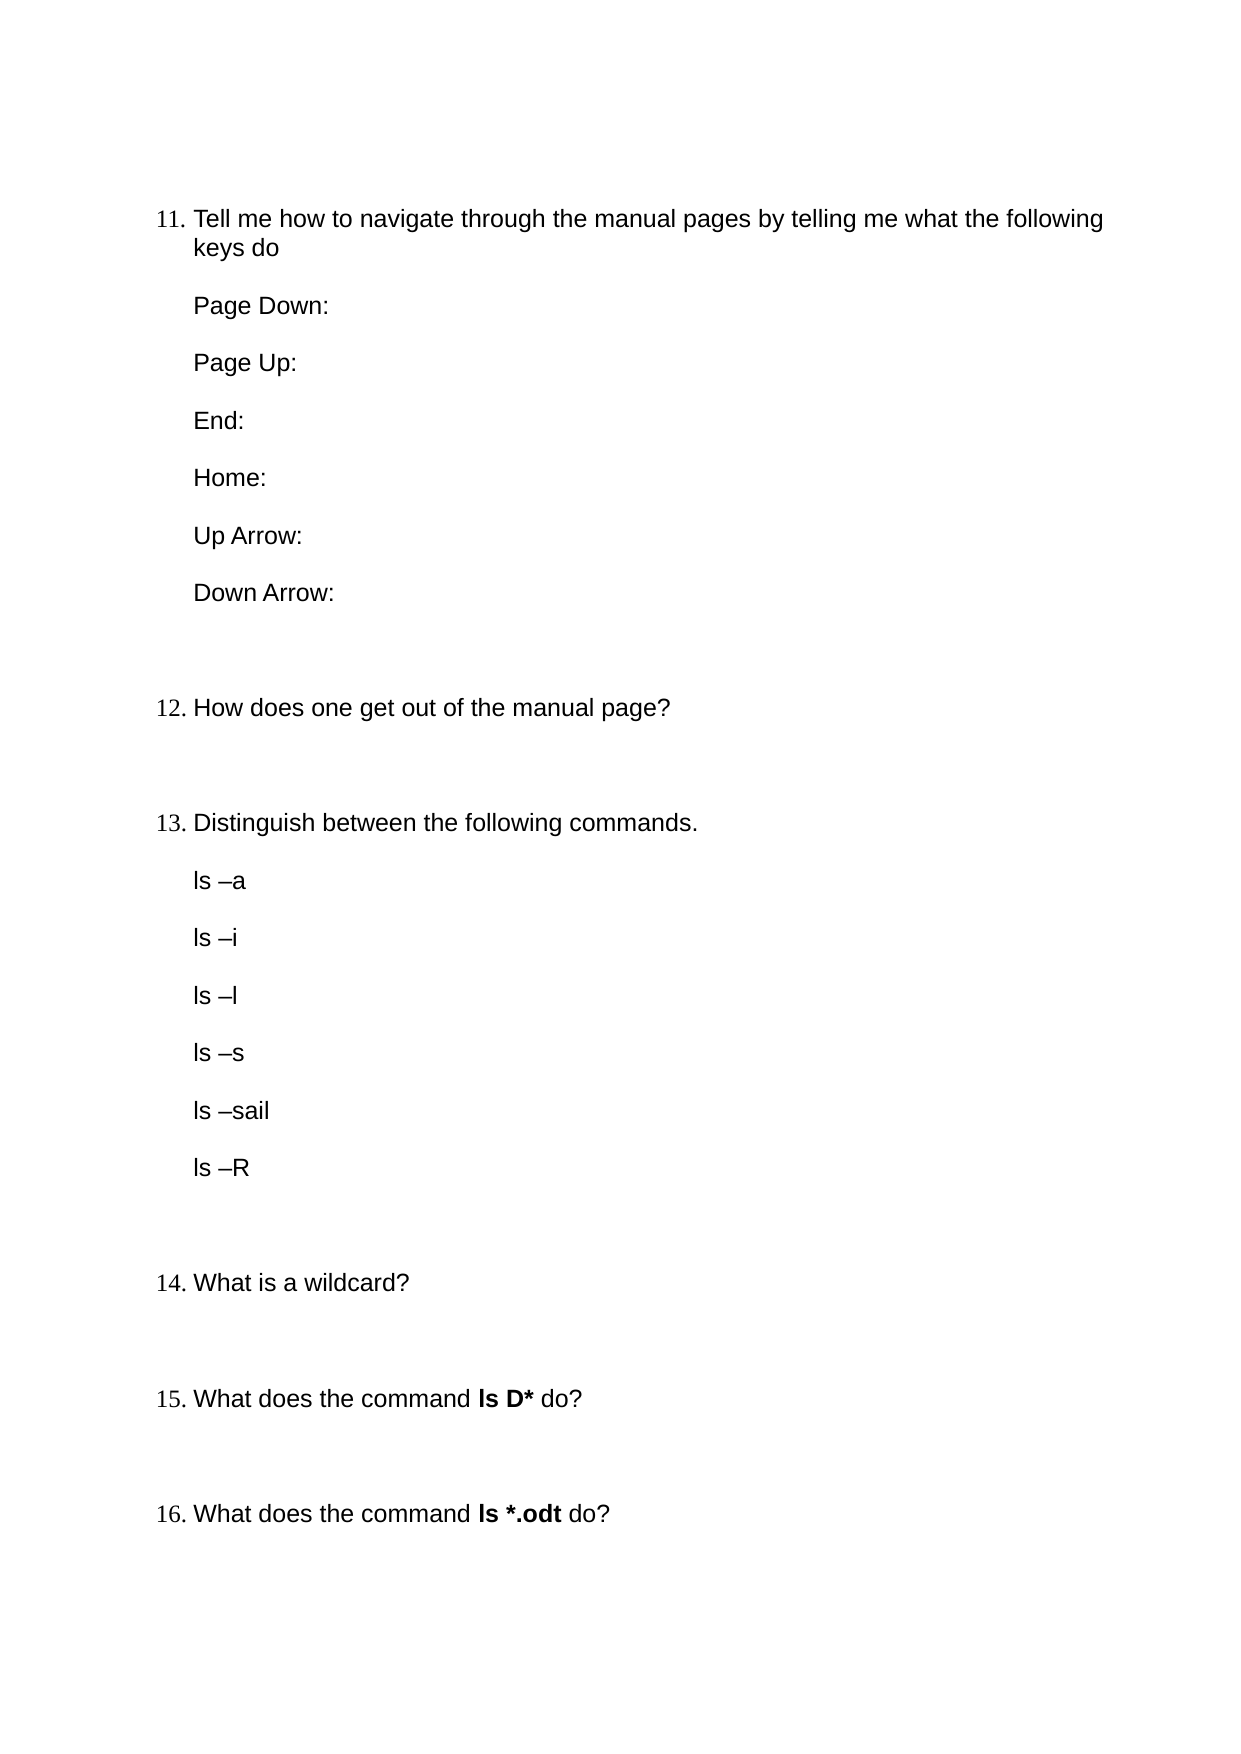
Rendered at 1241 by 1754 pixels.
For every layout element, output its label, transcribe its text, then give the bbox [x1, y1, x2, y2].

text Down Arrow: [193, 578, 1122, 607]
list How does one get out of the manual page? [156, 693, 1122, 722]
list What does the command ls *.odt do? [156, 1499, 1122, 1527]
list What does the command ls D* do? [156, 1383, 1122, 1412]
list Distinguish between the following commands. [156, 808, 1122, 837]
list What is a wildcard? [156, 1268, 1122, 1297]
text ls –sail [193, 1096, 1122, 1125]
text ls –l [193, 981, 1122, 1010]
text ls –R [193, 1153, 1122, 1182]
text Page Down: [193, 291, 1122, 319]
text ls –s [193, 1038, 1122, 1067]
text Page Up: [193, 348, 1122, 377]
list Tell me how to navigate through the manual pages by telling me what the following keys do [156, 204, 1122, 262]
text ls –i [193, 923, 1122, 952]
text End: [193, 406, 1122, 434]
text ls –a [193, 866, 1122, 895]
text Home: [193, 463, 1122, 492]
text Up Arrow: [193, 521, 1122, 549]
